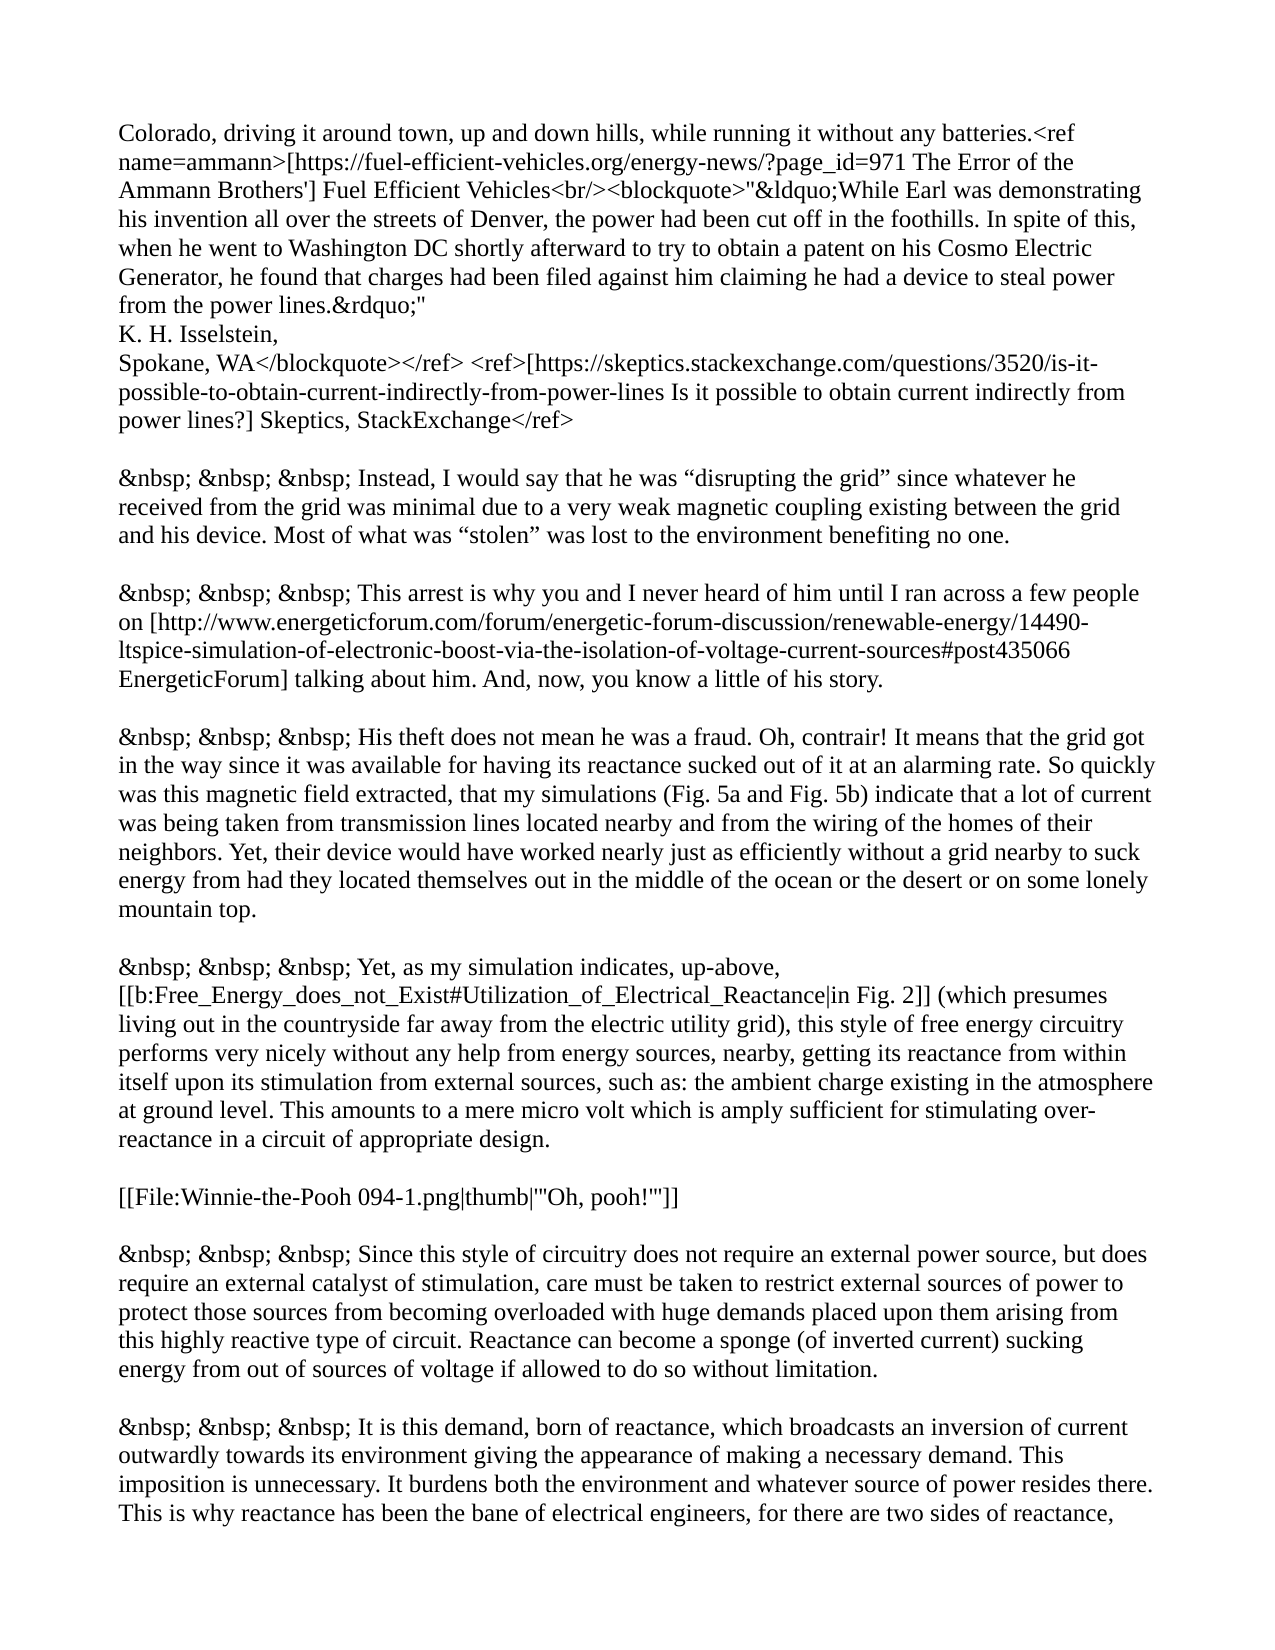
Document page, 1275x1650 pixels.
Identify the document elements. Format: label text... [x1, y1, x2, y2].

text &nbsp; &nbsp; &nbsp; This arrest is why you and I never heard of him until I ran across a few people on [http://www.energeticforum.com/forum/energetic-forum-discussion/renewable-energy/14490-ltspice-simulation-of-electronic-boost-via-the-isolation-of-voltage-current-sources#post435066 EnergeticForum] talking about him. And, now, you know a little of his story. [118, 578, 1157, 693]
text &nbsp; &nbsp; &nbsp; Yet, as my simulation indicates, up-above, [[b:Free_Energy_does_not_Exist#Utilization_of_Electrical_Reactance|in Fig. 2]] (which presumes living out in the countryside far away from the electric utility grid), this style of free energy circuitry performs very nicely without any help from energy sources, nearby, getting its reactance from within itself upon its stimulation from external sources, such as: the ambient charge existing in the atmosphere at ground level. This amounts to a mere micro volt which is amply sufficient for stimulating over-reactance in a circuit of appropriate design. [118, 952, 1157, 1153]
text &nbsp; &nbsp; &nbsp; It is this demand, born of reactance, which broadcasts an inversion of current outwardly towards its environment giving the appearance of making a necessary demand. This imposition is unnecessary. It burdens both the environment and whatever source of power resides there. This is why reactance has been the bane of electrical engineers, for there are two sides of reactance, [118, 1412, 1157, 1527]
text &nbsp; &nbsp; &nbsp; His theft does not mean he was a fraud. Oh, contrair! It means that the grid got in the way since it was available for having its reactance sucked out of it at an alarming rate. So quickly was this magnetic field extracted, that my simulations (Fig. 5a and Fig. 5b) indicate that a lot of current was being taken from transmission lines located nearby and from the wiring of the homes of their neighbors. Yet, their device would have worked nearly just as efficiently without a grid nearby to suck energy from had they located themselves out in the middle of the ocean or the desert or on some lonely mountain top. [118, 722, 1157, 923]
text Spokane, WA</blockquote></ref> <ref>[https://skeptics.stackexchange.com/questions/3520/is-it-possible-to-obtain-current-indirectly-from-power-lines Is it possible to obtain current indirectly from power lines?] Skeptics, StackExchange</ref> [118, 348, 1157, 434]
text Colorado, driving it around town, up and down hills, while running it without any batteries.<ref name=ammann>[https://fuel-efficient-vehicles.org/energy-news/?page_id=971 The Error of the Ammann Brothers'] Fuel Efficient Vehicles<br/><blockquote>''&ldquo;While Earl was demonstrating his invention all over the streets of Denver, the power had been cut off in the foothills. In spite of this, when he went to Washington DC shortly afterward to try to obtain a patent on his Cosmo Electric Generator, he found that charges had been filed against him claiming he had a device to steal power from the power lines.&rdquo;'' [118, 118, 1157, 319]
text K. H. Isselstein, [118, 319, 1157, 348]
text [[File:Winnie-the-Pooh 094-1.png|thumb|'''Oh, pooh!''']] [118, 1182, 1157, 1211]
text &nbsp; &nbsp; &nbsp; Since this style of circuitry does not require an external power source, but does require an external catalyst of stimulation, care must be taken to restrict external sources of power to protect those sources from becoming overloaded with huge demands placed upon them arising from this highly reactive type of circuit. Reactance can become a sponge (of inverted current) sucking energy from out of sources of voltage if allowed to do so without limitation. [118, 1239, 1157, 1383]
text &nbsp; &nbsp; &nbsp; Instead, I would say that he was “disrupting the grid” since whatever he received from the grid was minimal due to a very weak magnetic coupling existing between the grid and his device. Most of what was “stolen” was lost to the environment benefiting no one. [118, 463, 1157, 549]
